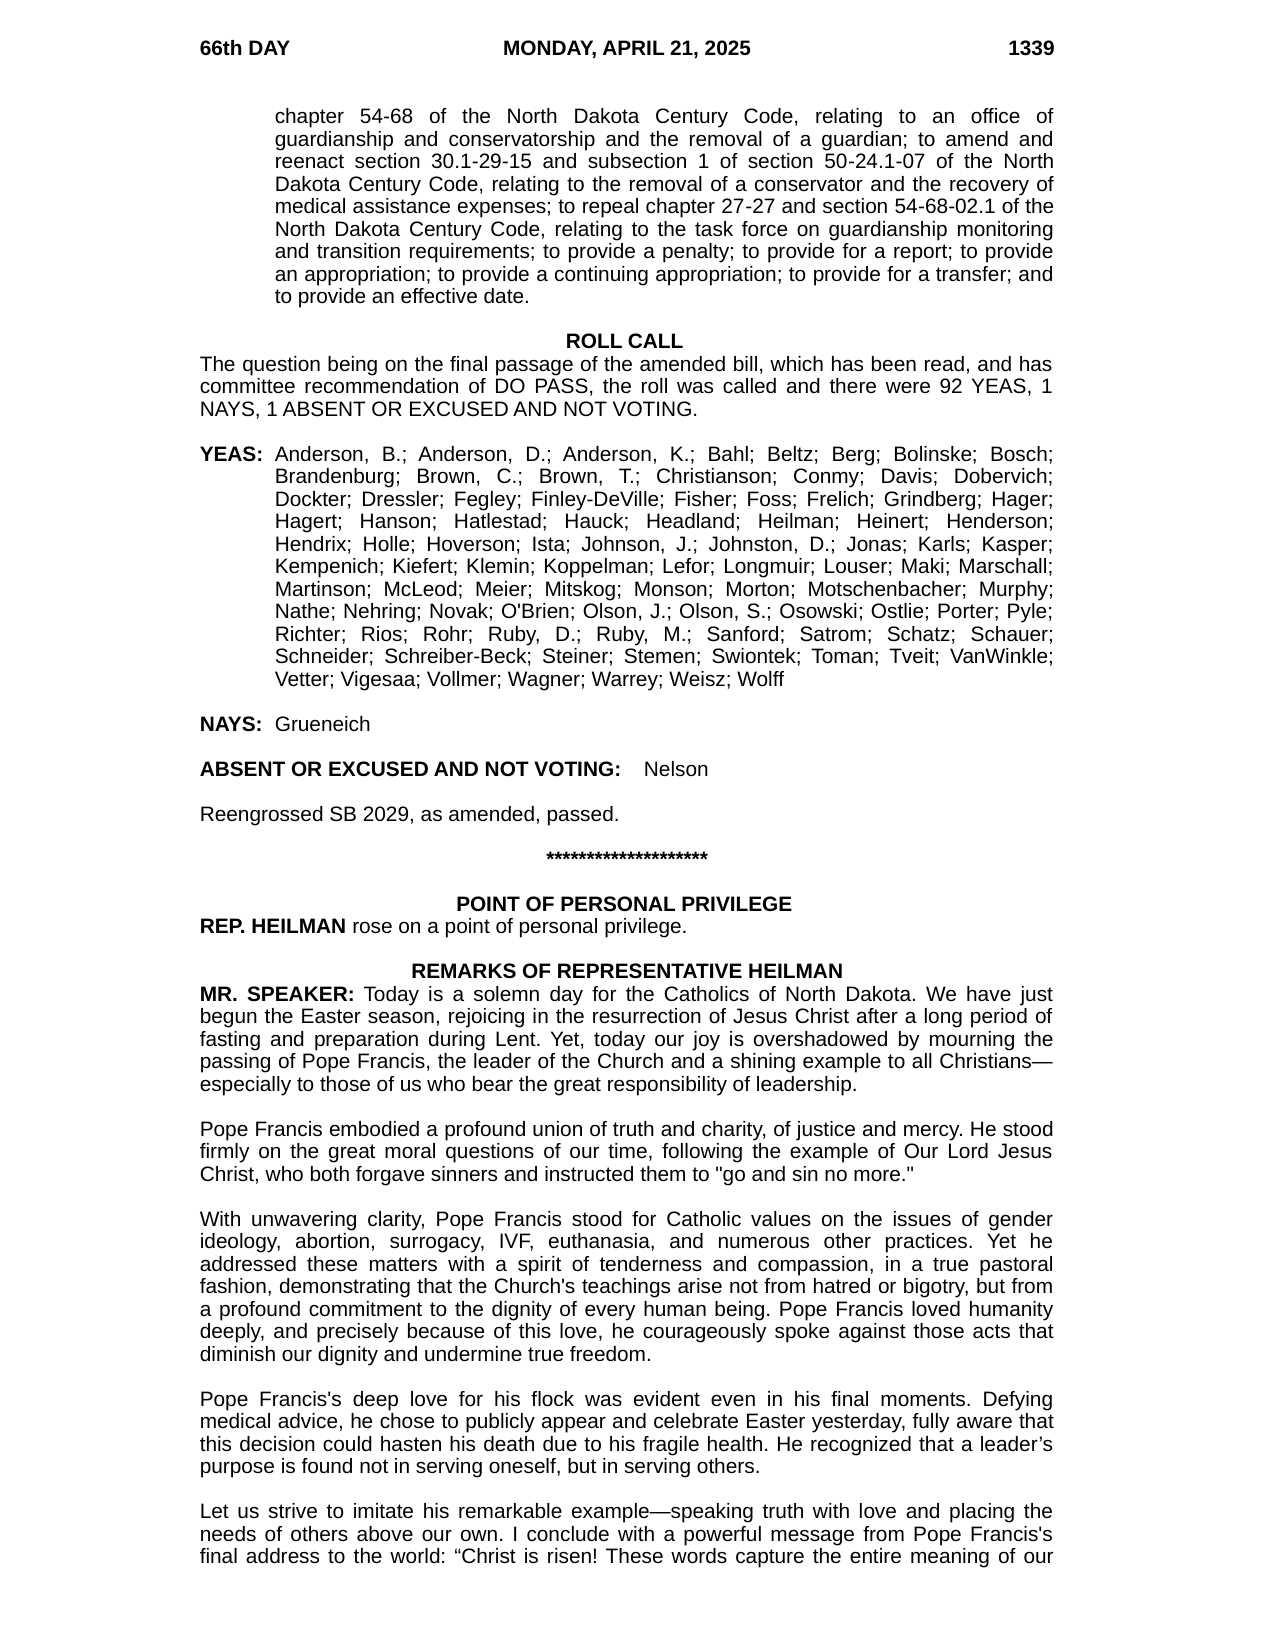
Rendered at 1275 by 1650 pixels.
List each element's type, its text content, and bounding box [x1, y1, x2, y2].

title chapter 54‑68 of the North Dakota Century Code, relating to an office of guardianship and conservatorship and the removal of a guardian; to amend and reenact section 30.1‑29‑15 and subsection 1 of section 50‑24.1‑07 of the North Dakota Century Code, relating to the removal of a conservator and the recovery of medical assistance expenses; to repeal chapter 27‑27 and section 54‑68‑02.1 of the North Dakota Century Code, relating to the task force on guardianship monitoring and transition requirements; to provide a penalty; to provide for a report; to provide an appropriation; to provide a continuing appropriation; to provide for a transfer; and to provide an effective date. [199, 106, 1054, 308]
text Let us strive to imitate his remarkable example—speaking truth with love and placing the needs of others above our own. I conclude with a powerful message from Pope Francis's final address to the world: “Christ is risen! These words capture the entire meaning of our [199, 1501, 1054, 1568]
text The question being on the final passage of the amended bill, which has been read, and has committee recommendation of DO PASS, the roll was called and there were 92 YEAS, 1 NAYS, 1 ABSENT OR EXCUSED AND NOT VOTING. [199, 353, 1054, 421]
title NAYS: Grueneich [199, 713, 1054, 736]
text ******************** [199, 848, 1054, 871]
text [0, 0, 118, 66]
subtitle Page 1339 [9, 9, 109, 57]
text POINT OF PERSONAL PRIVILEGE [199, 893, 1054, 916]
text REMARKS OF REPRESENTATIVE HEILMAN [199, 961, 1054, 983]
text Pope Francis embodied a profound union of truth and charity, of justice and mercy. He stood firmly on the great moral questions of our time, following the example of Our Lord Jesus Christ, who both forgave sinners and instructed them to "go and sin no more." [199, 1118, 1054, 1186]
text With unwavering clarity, Pope Francis stood for Catholic values on the issues of gender ideology, abortion, surrogacy, IVF, euthanasia, and numerous other practices. Yet he addressed these matters with a spirit of tenderness and compassion, in a true pastoral fashion, demonstrating that the Church's teachings arise not from hatred or bigotry, but from a profound commitment to the dignity of every human being. Pope Francis loved humanity deeply, and precisely because of this love, he courageously spoke against those acts that diminish our dignity and undermine true freedom. [199, 1208, 1054, 1366]
text ROLL CALL [199, 331, 1054, 353]
text REP. HEILMAN rose on a point of personal privilege. [199, 916, 1054, 938]
text Pope Francis's deep love for his flock was evident even in his final moments. Defying medical advice, he chose to publicly appear and celebrate Easter yesterday, fully aware that this decision could hasten his death due to his fragile health. He recognized that a leader’s purpose is found not in serving oneself, but in serving others. [199, 1388, 1054, 1478]
title ABSENT OR EXCUSED AND NOT VOTING: Nelson [199, 758, 1054, 781]
text Reengrossed SB 2029, as amended, passed. [199, 803, 1054, 826]
text MR. SPEAKER: Today is a solemn day for the Catholics of North Dakota. We have just begun the Easter season, rejoicing in the resurrection of Jesus Christ after a long period of fasting and preparation during Lent. Yet, today our joy is overshadowed by mourning the passing of Pope Francis, the leader of the Church and a shining example to all Christians—especially to those of us who bear the great responsibility of leadership. [199, 983, 1054, 1096]
title YEAS: Anderson, B.; Anderson, D.; Anderson, K.; Bahl; Beltz; Berg; Bolinske; Bosch; Brandenburg; Brown, C.; Brown, T.; Christianson; Conmy; Davis; Dobervich; Dockter; Dressler; Fegley; Finley-DeVille; Fisher; Foss; Frelich; Grindberg; Hager; Hagert; Hanson; Hatlestad; Hauck; Headland; Heilman; Heinert; Henderson; Hendrix; Holle; Hoverson; Ista; Johnson, J.; Johnston, D.; Jonas; Karls; Kasper; Kempenich; Kiefert; Klemin; Koppelman; Lefor; Longmuir; Louser; Maki; Marschall; Martinson; McLeod; Meier; Mitskog; Monson; Morton; Motschenbacher; Murphy; Nathe; Nehring; Novak; O'Brien; Olson, J.; Olson, S.; Osowski; Ostlie; Porter; Pyle; Richter; Rios; Rohr; Ruby, D.; Ruby, M.; Sanford; Satrom; Schatz; Schauer; Schneider; Schreiber-Beck; Steiner; Stemen; Swiontek; Toman; Tveit; VanWinkle; Vetter; Vigesaa; Vollmer; Wagner; Warrey; Weisz; Wolff [199, 443, 1054, 691]
